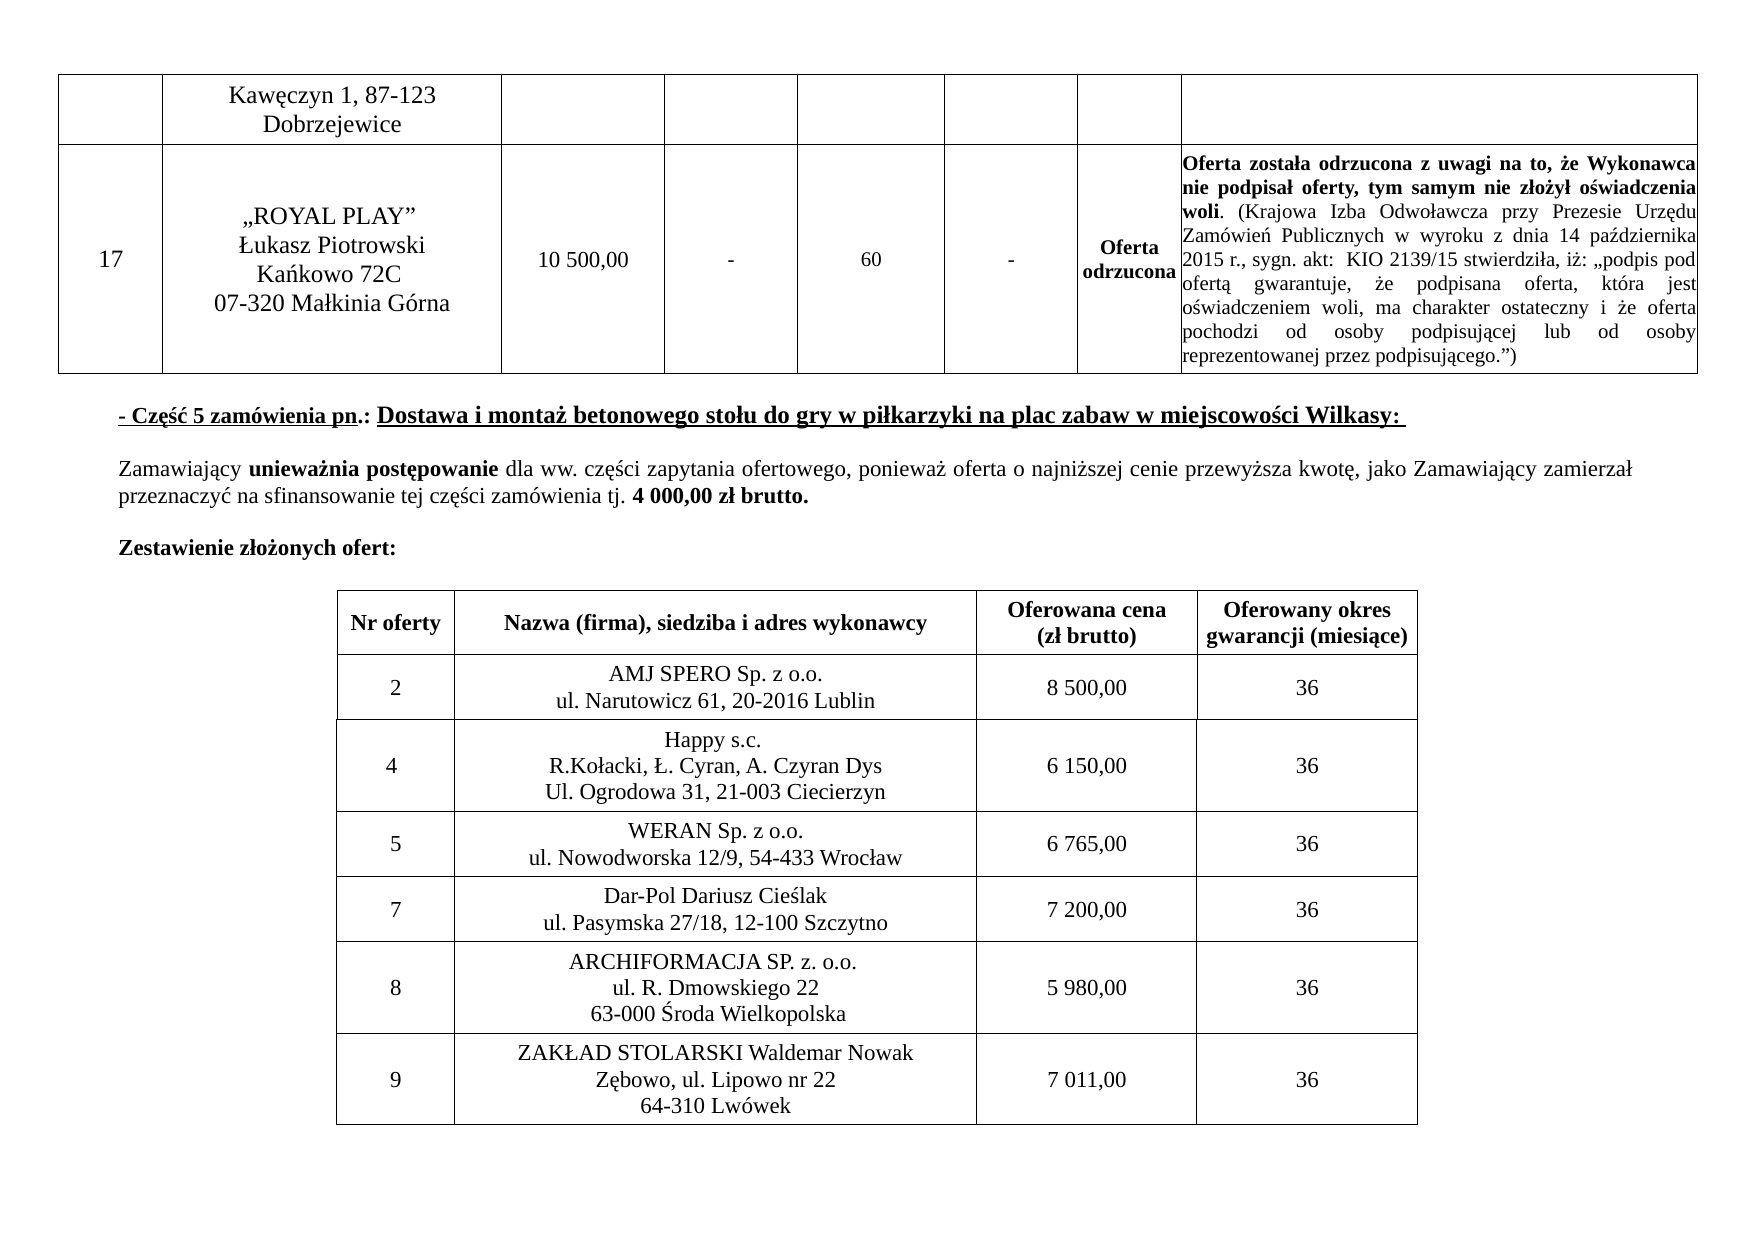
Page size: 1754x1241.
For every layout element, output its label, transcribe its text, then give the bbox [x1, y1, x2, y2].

table_cell 36 [1197, 1034, 1417, 1124]
table_cell [945, 75, 1077, 144]
table_cell 17 [59, 145, 162, 373]
table_header Nazwa (firma), siedziba i adres wykonawcy [455, 591, 976, 654]
table_cell - [665, 145, 797, 373]
table_cell 7 011,00 [977, 1034, 1196, 1124]
table_cell 2 [338, 655, 454, 719]
table_cell - [945, 145, 1077, 373]
table_cell [502, 75, 664, 144]
table_cell Dar-Pol Dariusz Cieślak ul. Pasymska 27/18, 12-100 Szczytno [455, 877, 976, 941]
table_cell Oferta została odrzucona z uwagi na to, że Wykonawca nie podpisał oferty, tym samym nie złożył oświadczenia woli. (Krajowa Izba Odwoławcza przy Prezesie Urzędu Zamówień Publicznych w wyroku z dnia 14 października 2015 r., sygn. akt: KIO 2139/15 stwierdziła, iż: „podpis pod ofertą gwarantuje, że podpisana oferta, która jest oświadczeniem woli, ma charakter ostateczny i że oferta pochodzi od osoby podpisującej lub od osoby reprezentowanej przez podpisującego.”) [1182, 145, 1697, 373]
table_cell 36 [1197, 812, 1417, 876]
table_cell 4 [337, 720, 454, 811]
table_header Oferowana cena (zł brutto) [977, 591, 1197, 654]
table_cell 8 500,00 [977, 655, 1197, 719]
table_cell Kawęczyn 1, 87-123 Dobrzejewice [163, 75, 501, 144]
table_cell [1078, 75, 1181, 144]
table_cell 36 [1197, 720, 1417, 811]
table_cell AMJ SPERO Sp. z o.o. ul. Narutowicz 61, 20-2016 Lublin [455, 655, 976, 719]
table_cell 7 [337, 877, 454, 941]
table_cell 8 [337, 942, 454, 1032]
table_cell ARCHIFORMACJA SP. z. o.o. ul. R. Dmowskiego 22 63-000 Środa Wielkopolska [455, 942, 976, 1032]
table_cell Happy s.c. R.Kołacki, Ł. Cyran, A. Czyran Dys Ul. Ogrodowa 31, 21-003 Ciecierzyn [455, 720, 976, 811]
text - Część 5 zamówienia pn.: Dostawa i montaż betonowego stołu do gry w piłkarzyki na plac zabaw w miejscowości Wilkasy: [118, 400, 1636, 429]
table_cell [665, 75, 797, 144]
table_cell 6 150,00 [977, 720, 1196, 811]
table_cell WERAN Sp. z o.o. ul. Nowodworska 12/9, 54-433 Wrocław [455, 812, 976, 876]
text Zestawienie złożonych ofert: [118, 534, 1636, 561]
text Zamawiający unieważnia postępowanie dla ww. części zapytania ofertowego, ponieważ oferta o najniższej cenie przewyższa kwotę, jako Zamawiający zamierzał przeznaczyć na sfinansowanie tej części zamówienia tj. 4 000,00 zł brutto. [118, 455, 1636, 508]
table_cell 9 [337, 1034, 454, 1124]
table_cell 7 200,00 [977, 877, 1196, 941]
table_cell 36 [1198, 655, 1417, 719]
table_cell 10 500,00 [502, 145, 664, 373]
table_cell 36 [1197, 877, 1417, 941]
table_cell 36 [1197, 942, 1417, 1032]
table_cell 6 765,00 [977, 812, 1196, 876]
table_cell - [1182, 75, 1697, 144]
table_cell ZAKŁAD STOLARSKI Waldemar Nowak Zębowo, ul. Lipowo nr 22 64-310 Lwówek [455, 1034, 976, 1124]
table_cell „ROYAL PLAY” Łukasz Piotrowski Kańkowo 72C 07-320 Małkinia Górna [163, 145, 501, 373]
table_cell [798, 75, 944, 144]
table_header Oferowany okres gwarancji (miesiące) [1198, 591, 1417, 654]
table_cell 5 [337, 812, 454, 876]
table_cell [59, 75, 162, 144]
table_header Nr oferty [338, 591, 454, 654]
table_cell 60 [798, 145, 944, 373]
table_cell 5 980,00 [977, 942, 1196, 1032]
table_cell Oferta odrzucona [1078, 145, 1181, 373]
